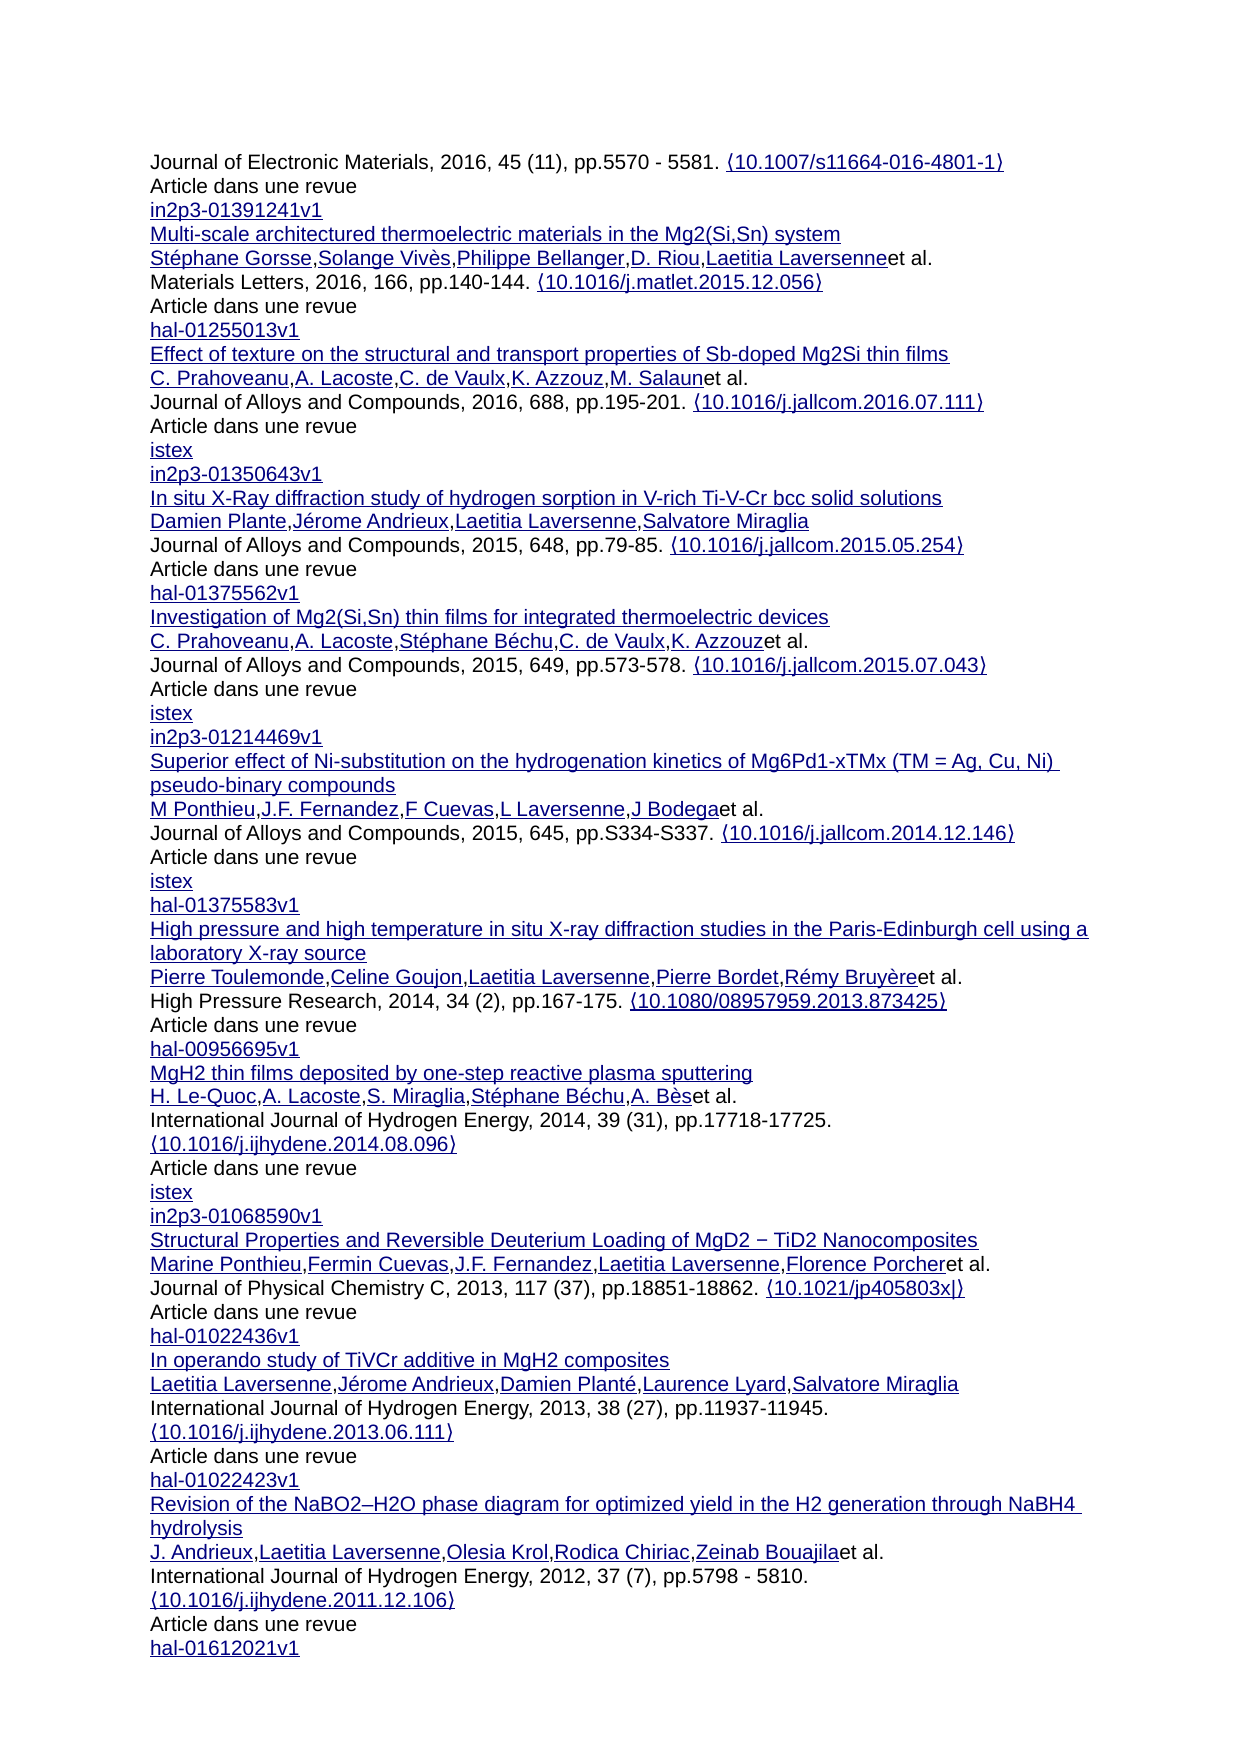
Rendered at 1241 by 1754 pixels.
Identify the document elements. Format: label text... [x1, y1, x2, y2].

table_cell In situ X-Ray diffraction study of hydrogen sorption in V-rich Ti-V-Cr bcc solid solutions Damien Plante,Jérome Andrieux,Laetitia Laversenne,Salvatore Miraglia Journal of Alloys and Compounds, 2015, 648, pp.79-85. ⟨10.1016/j.jallcom.2015.05.254⟩ Article dans une revue hal-01375562v1 [150, 485, 1090, 605]
table_cell In operando study of TiVCr additive in MgH2 composites Laetitia Laversenne,Jérome Andrieux,Damien Planté,Laurence Lyard,Salvatore Miraglia International Journal of Hydrogen Energy, 2013, 38 (27), pp.11937-11945. ⟨10.1016/j.ijhydene.2013.06.111⟩ Article dans une revue hal-01022423v1 [150, 1348, 1090, 1492]
table_cell Revision of the NaBO2–H2O phase diagram for optimized yield in the H2 generation through NaBH4 hydrolysis J. Andrieux,Laetitia Laversenne,Olesia Krol,Rodica Chiriac,Zeinab Bouajilaet al. International Journal of Hydrogen Energy, 2012, 37 (7), pp.5798 - 5810. ⟨10.1016/j.ijhydene.2011.12.106⟩ Article dans une revue hal-01612021v1 [150, 1492, 1090, 1659]
table_cell High pressure and high temperature in situ X-ray diffraction studies in the Paris-Edinburgh cell using a laboratory X-ray source Pierre Toulemonde,Celine Goujon,Laetitia Laversenne,Pierre Bordet,Rémy Bruyèreet al. High Pressure Research, 2014, 34 (2), pp.167-175. ⟨10.1080/08957959.2013.873425⟩ Article dans une revue hal-00956695v1 [150, 917, 1090, 1060]
table_cell Multi-scale architectured thermoelectric materials in the Mg2(Si,Sn) system Stéphane Gorsse,Solange Vivès,Philippe Bellanger,D. Riou,Laetitia Laversenneet al. Materials Letters, 2016, 166, pp.140-144. ⟨10.1016/j.matlet.2015.12.056⟩ Article dans une revue hal-01255013v1 [150, 222, 1090, 342]
table_cell Effect of texture on the structural and transport properties of Sb-doped Mg2Si thin films C. Prahoveanu,A. Lacoste,C. de Vaulx,K. Azzouz,M. Salaunet al. Journal of Alloys and Compounds, 2016, 688, pp.195-201. ⟨10.1016/j.jallcom.2016.07.111⟩ Article dans une revue istex in2p3-01350643v1 [150, 342, 1090, 485]
table_cell Structural Properties and Reversible Deuterium Loading of MgD2 − TiD2 Nanocomposites Marine Ponthieu,Fermin Cuevas,J.F. Fernandez,Laetitia Laversenne,Florence Porcheret al. Journal of Physical Chemistry C, 2013, 117 (37), pp.18851-18862. ⟨10.1021/jp405803x|⟩ Article dans une revue hal-01022436v1 [150, 1228, 1090, 1348]
table_cell Superior effect of Ni-substitution on the hydrogenation kinetics of Mg6Pd1-xTMx (TM = Ag, Cu, Ni) pseudo-binary compounds M Ponthieu,J.F. Fernandez,F Cuevas,L Laversenne,J Bodegaet al. Journal of Alloys and Compounds, 2015, 645, pp.S334-S337. ⟨10.1016/j.jallcom.2014.12.146⟩ Article dans une revue istex hal-01375583v1 [150, 749, 1090, 917]
table_cell MgH2 thin films deposited by one-step reactive plasma sputtering H. Le-Quoc,A. Lacoste,S. Miraglia,Stéphane Béchu,A. Bèset al. International Journal of Hydrogen Energy, 2014, 39 (31), pp.17718-17725. ⟨10.1016/j.ijhydene.2014.08.096⟩ Article dans une revue istex in2p3-01068590v1 [150, 1060, 1090, 1228]
table_cell Investigation of Mg2(Si,Sn) thin films for integrated thermoelectric devices C. Prahoveanu,A. Lacoste,Stéphane Béchu,C. de Vaulx,K. Azzouzet al. Journal of Alloys and Compounds, 2015, 649, pp.573-578. ⟨10.1016/j.jallcom.2015.07.043⟩ Article dans une revue istex in2p3-01214469v1 [150, 605, 1090, 749]
table_cell Journal of Electronic Materials, 2016, 45 (11), pp.5570 - 5581. ⟨10.1007/s11664-016-4801-1⟩ Article dans une revue in2p3-01391241v1 [150, 150, 1090, 222]
